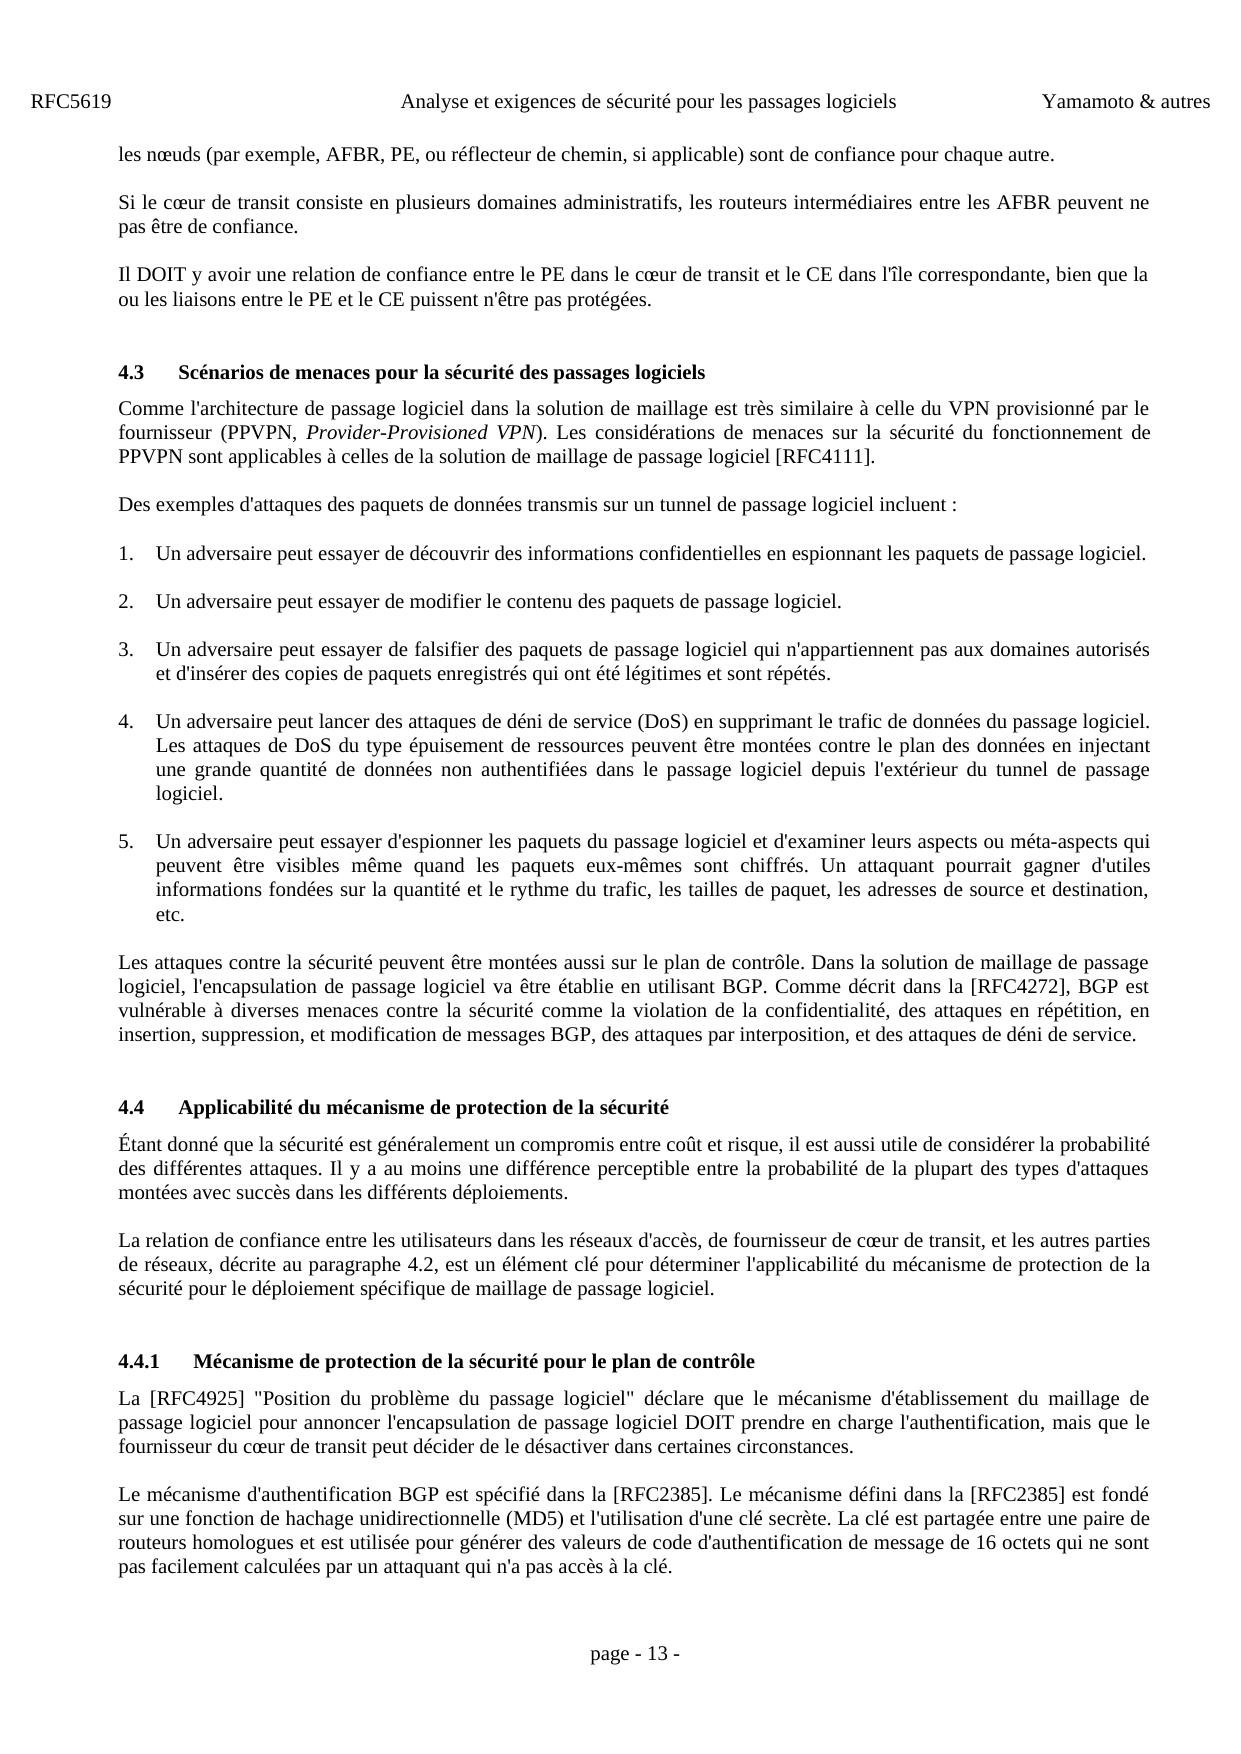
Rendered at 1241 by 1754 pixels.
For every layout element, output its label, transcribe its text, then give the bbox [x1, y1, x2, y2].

text Le mécanisme d'authentification BGP est spécifié dans la [RFC2385]. Le mécanisme défini dans la [RFC2385] est fondé sur une fonction de hachage unidirectionnelle (MD5) et l'utilisation d'une clé secrète. La clé est partagée entre une paire de routeurs homologues et est utilisée pour générer des valeurs de code d'authentification de message de 16 octets qui ne sont pas facilement calculées par un attaquant qui n'a pas accès à la clé. [118, 1482, 1152, 1578]
text 5. Un adversaire peut essayer d'espionner les paquets du passage logiciel et d'examiner leurs aspects ou méta-aspects qui peuvent être visibles même quand les paquets eux-mêmes sont chiffrés. Un attaquant pourrait gagner d'utiles informations fondées sur la quantité et le rythme du trafic, les tailles de paquet, les adresses de source et destination, etc. [118, 829, 1152, 926]
text 1. Un adversaire peut essayer de découvrir des informations confidentielles en espionnant les paquets de passage logiciel. [118, 541, 1152, 564]
text Étant donné que la sécurité est généralement un compromis entre coût et risque, il est aussi utile de considérer la probabilité des différentes attaques. Il y a au moins une différence perceptible entre la probabilité de la plupart des types d'attaques montées avec succès dans les différents déploiements. [118, 1131, 1152, 1204]
text Les attaques contre la sécurité peuvent être montées aussi sur le plan de contrôle. Dans la solution de maillage de passage logiciel, l'encapsulation de passage logiciel va être établie en utilisant BGP. Comme décrit dans la [RFC4272], BGP est vulnérable à diverses menaces contre la sécurité comme la violation de la confidentialité, des attaques en répétition, en insertion, suppression, et modification de messages BGP, des attaques par interposition, et des attaques de déni de service. [118, 949, 1152, 1046]
text les nœuds (par exemple, AFBR, PE, ou réflecteur de chemin, si applicable) sont de confiance pour chaque autre. [118, 142, 1152, 166]
text La [RFC4925] "Position du problème du passage logiciel" déclare que le mécanisme d'établissement du maillage de passage logiciel pour annoncer l'encapsulation de passage logiciel DOIT prendre en charge l'authentification, mais que le fournisseur du cœur de transit peut décider de le désactiver dans certaines circonstances. [118, 1386, 1152, 1458]
text Si le cœur de transit consiste en plusieurs domaines administratifs, les routeurs intermédiaires entre les AFBR peuvent ne pas être de confiance. [118, 190, 1152, 238]
text 3. Un adversaire peut essayer de falsifier des paquets de passage logiciel qui n'appartiennent pas aux domaines autorisés et d'insérer des copies de paquets enregistrés qui ont été légitimes et sont répétés. [118, 637, 1152, 685]
subtitle 4.4 Applicabilité du mécanisme de protection de la sécurité [118, 1095, 1152, 1119]
subtitle 4.3 Scénarios de menaces pour la sécurité des passages logiciels [118, 359, 1152, 384]
text Des exemples d'attaques des paquets de données transmis sur un tunnel de passage logiciel incluent : [118, 492, 1152, 516]
text 2. Un adversaire peut essayer de modifier le contenu des paquets de passage logiciel. [118, 589, 1152, 613]
text La relation de confiance entre les utilisateurs dans les réseaux d'accès, de fournisseur de cœur de transit, et les autres parties de réseaux, décrite au paragraphe 4.2, est un élément clé pour déterminer l'applicabilité du mécanisme de protection de la sécurité pour le déploiement spécifique de maillage de passage logiciel. [118, 1228, 1152, 1300]
subtitle 4.4.1 Mécanisme de protection de la sécurité pour le plan de contrôle [118, 1349, 1152, 1373]
text 4. Un adversaire peut lancer des attaques de déni de service (DoS) en supprimant le trafic de données du passage logiciel. Les attaques de DoS du type épuisement de ressources peuvent être montées contre le plan des données en injectant une grande quantité de données non authentifiées dans le passage logiciel depuis l'extérieur du tunnel de passage logiciel. [118, 709, 1152, 805]
text Il DOIT y avoir une relation de confiance entre le PE dans le cœur de transit et le CE dans l'île correspondante, bien que la ou les liaisons entre le PE et le CE puissent n'être pas protégées. [118, 262, 1152, 311]
text Comme l'architecture de passage logiciel dans la solution de maillage est très similaire à celle du VPN provisionné par le fournisseur (PPVPN, Provider-Provisioned VPN). Les considérations de menaces sur la sécurité du fonctionnement de PPVPN sont applicables à celles de la solution de maillage de passage logiciel [RFC4111]. [118, 396, 1152, 468]
